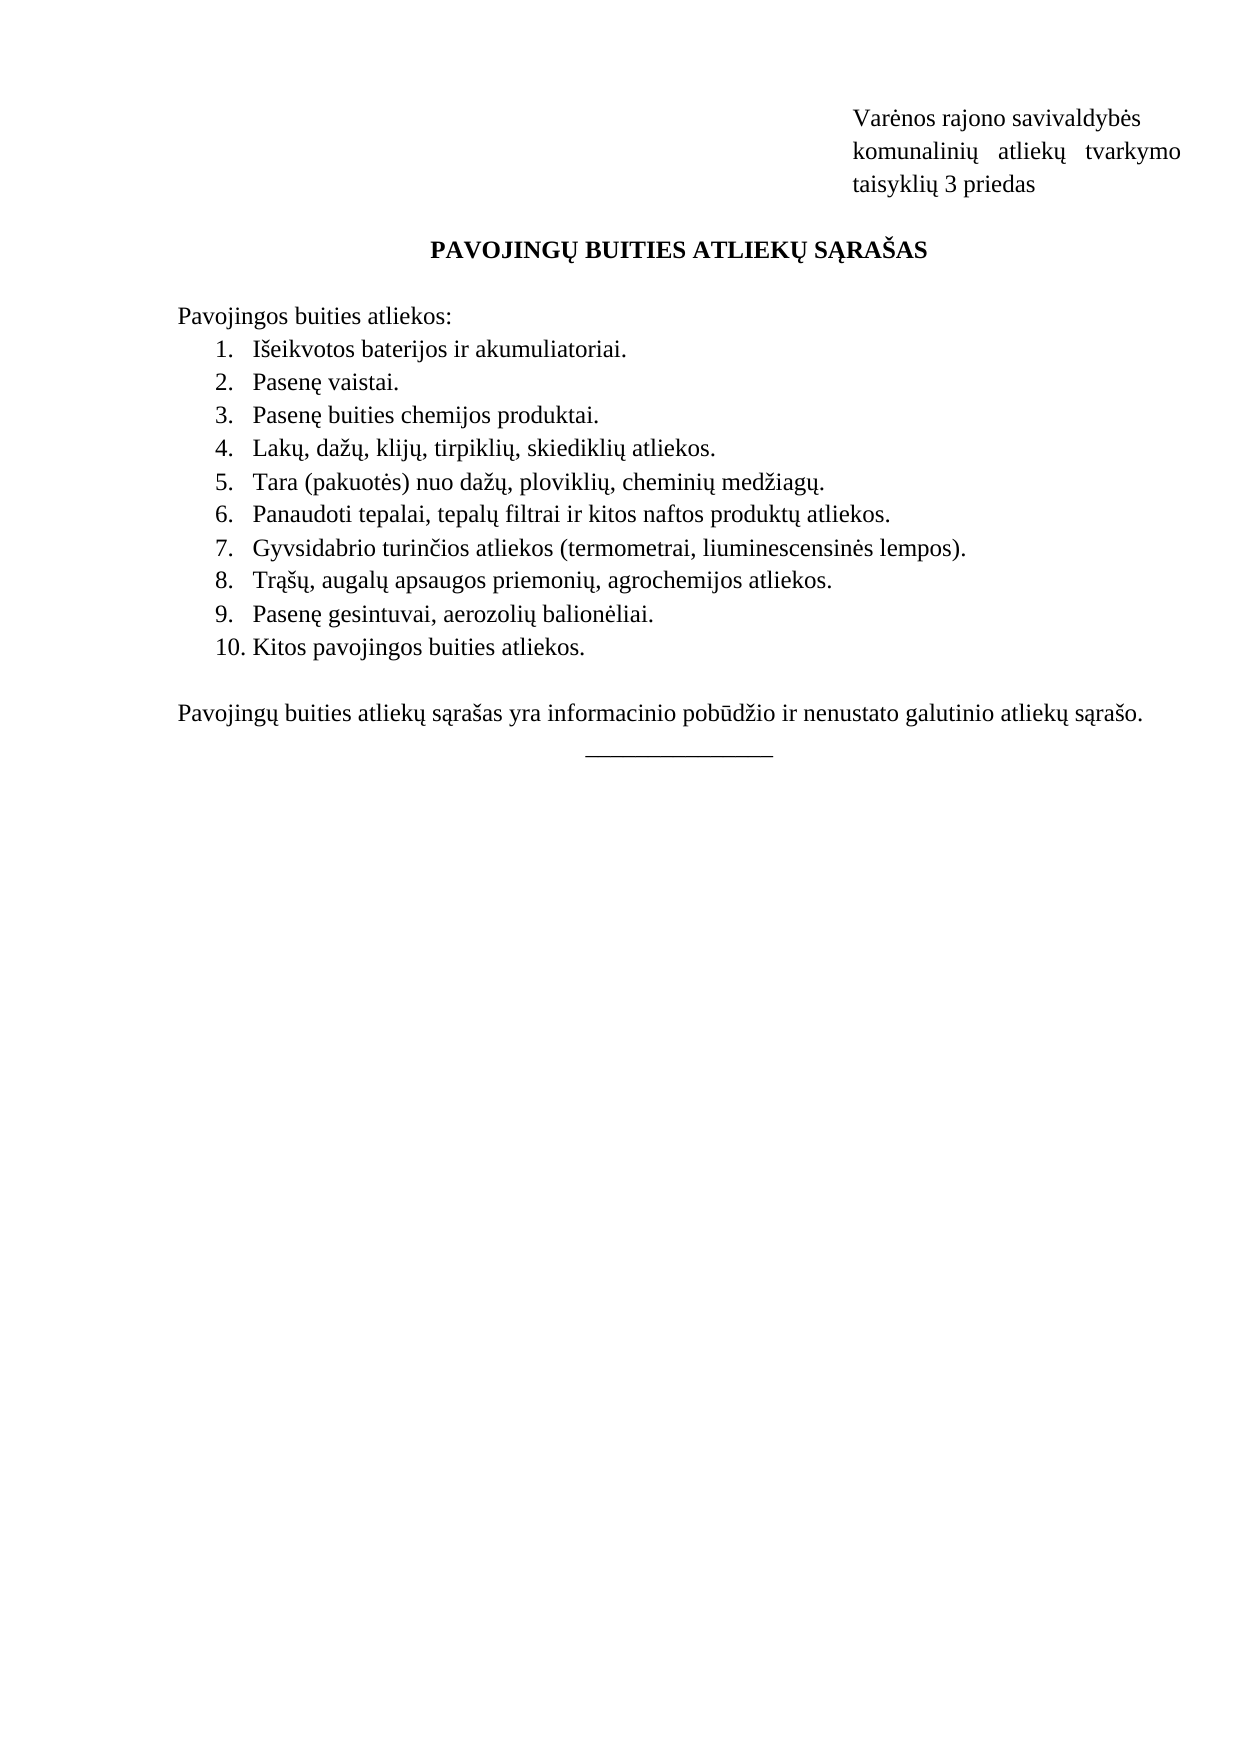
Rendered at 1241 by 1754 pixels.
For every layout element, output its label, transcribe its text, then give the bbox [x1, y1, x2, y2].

text _______________ [177, 731, 1181, 759]
text 5. Tara (pakuotės) nuo dažų, ploviklių, cheminių medžiagų. [215, 467, 1181, 495]
text Pavojingos buities atliekos: [177, 301, 1181, 330]
text 4. Lakų, dažų, klijų, tirpiklių, skiediklių atliekos. [215, 433, 1181, 462]
text Varėnos rajono savivaldybės [852, 103, 1181, 132]
text komunalinių atliekų tvarkymo taisyklių 3 priedas [852, 136, 1181, 198]
text Pavojingų buities atliekų sąrašas yra informacinio pobūdžio ir nenustato galutinio atliekų sąrašo. [177, 698, 1181, 726]
text 6. Panaudoti tepalai, tepalų filtrai ir kitos naftos produktų atliekos. [215, 499, 1181, 528]
text 1. Išeikvotos baterijos ir akumuliatoriai. [215, 334, 1181, 363]
text 2. Pasenę vaistai. [215, 367, 1181, 396]
text 8. Trąšų, augalų apsaugos priemonių, agrochemijos atliekos. [215, 566, 1181, 594]
text PAVOJINGŲ BUITIES ATLIEKŲ SĄRAŠAS [177, 235, 1181, 264]
text 7. Gyvsidabrio turinčios atliekos (termometrai, liuminescensinės lempos). [215, 533, 1181, 561]
text 9. Pasenę gesintuvai, aerozolių balionėliai. [215, 599, 1181, 627]
text 10. Kitos pavojingos buities atliekos. [215, 632, 1181, 660]
text 3. Pasenę buities chemijos produktai. [215, 401, 1181, 429]
